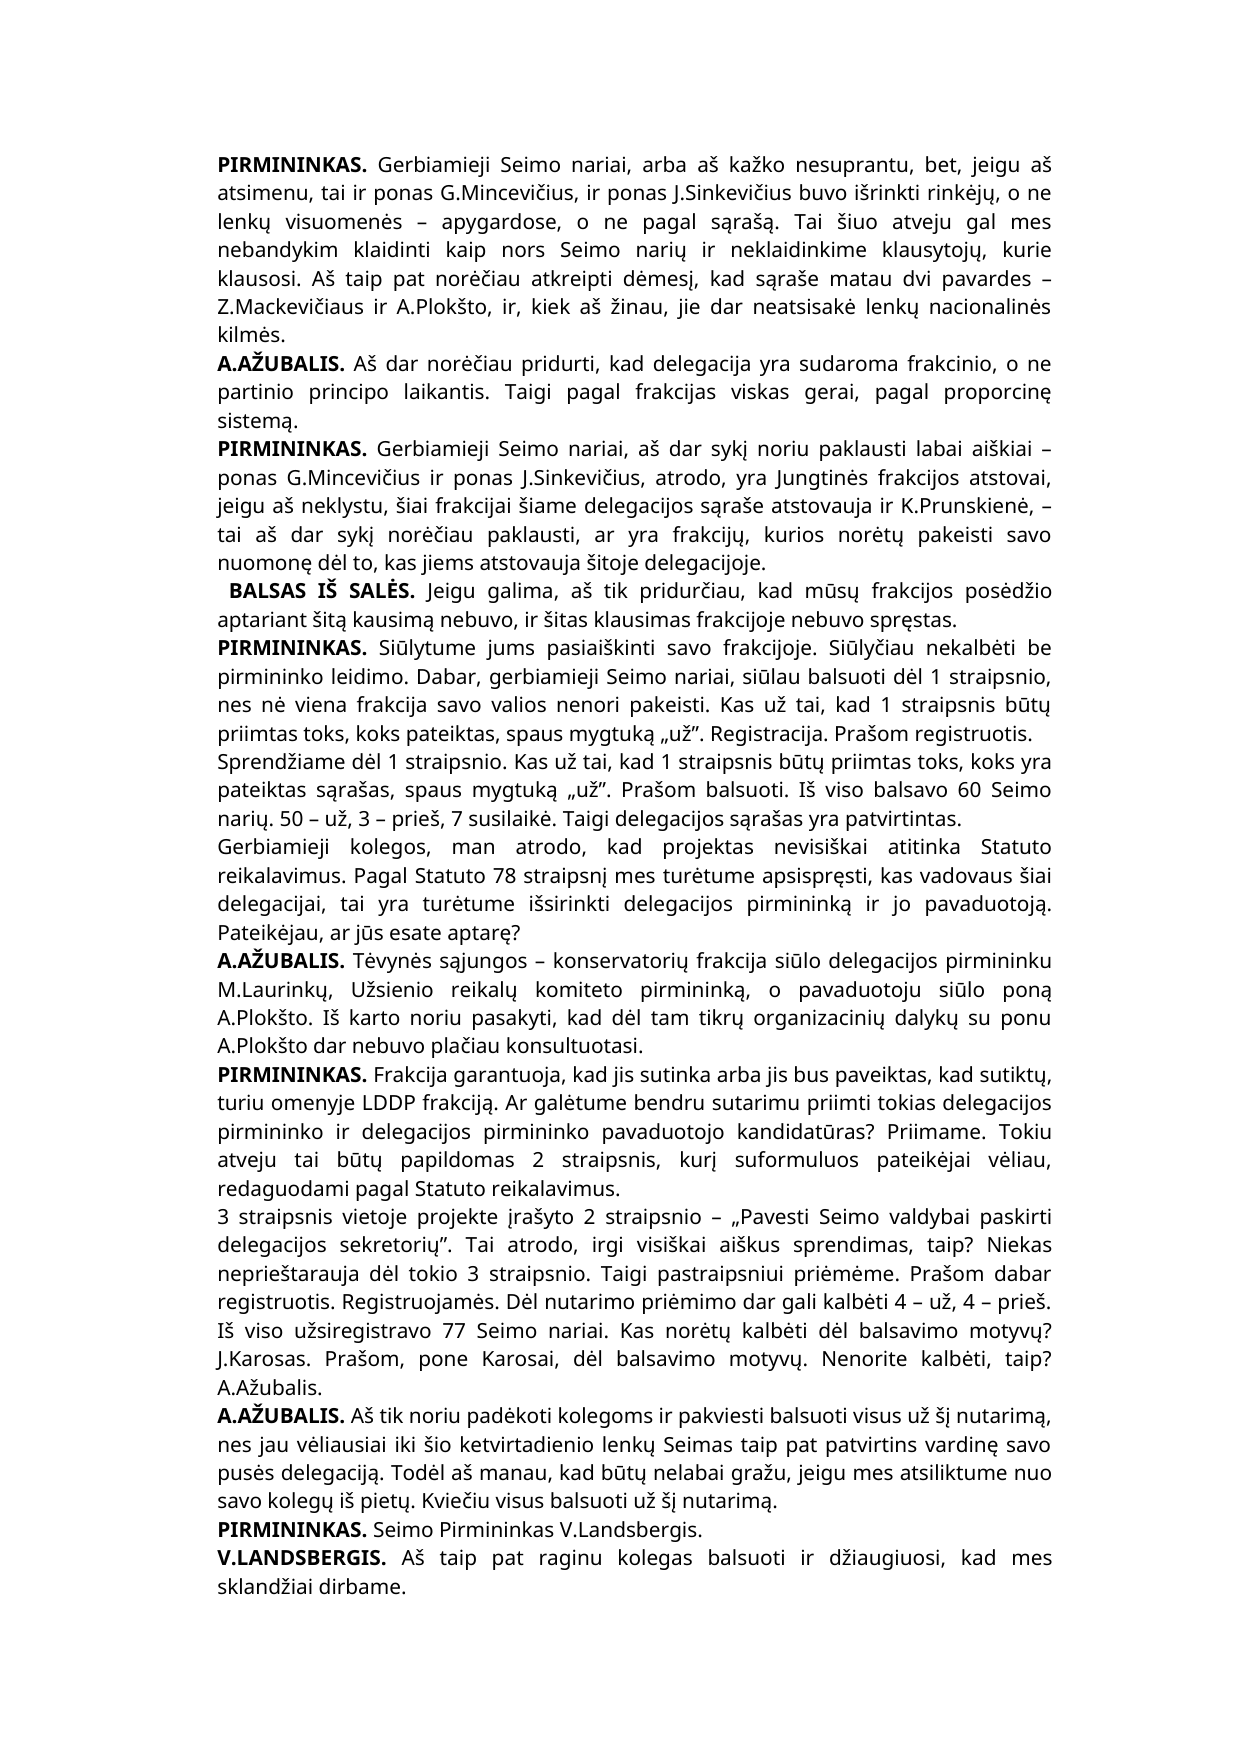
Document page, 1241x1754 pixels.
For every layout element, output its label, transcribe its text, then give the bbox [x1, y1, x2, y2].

text Gerbiamieji kolegos, man atrodo, kad projektas nevisiškai atitinka Statuto reikalavimus. Pagal Statuto 78 straipsnį mes turėtume apsispręsti, kas vadovaus šiai delegacijai, tai yra turėtume išsirinkti delegacijos pirmininką ir jo pavaduotoją. Pateikėjau, ar jūs esate aptarę? [217, 832, 1053, 946]
text 3 straipsnis vietoje projekte įrašyto 2 straipsnio – „Pavesti Seimo valdybai paskirti delegacijos sekretorių”. Tai atrodo, irgi visiškai aiškus sprendimas, taip? Niekas neprieštarauja dėl tokio 3 straipsnio. Taigi pastraipsniui priėmėme. Prašom dabar registruotis. Registruojamės. Dėl nutarimo priėmimo dar gali kalbėti 4 – už, 4 – prieš. Iš viso užsiregistravo 77 Seimo nariai. Kas norėtų kalbėti dėl balsavimo motyvų? J.Karosas. Prašom, pone Karosai, dėl balsavimo motyvų. Nenorite kalbėti, taip? A.Ažubalis. [217, 1202, 1053, 1401]
text A.AŽUBALIS. Aš tik noriu padėkoti kolegoms ir pakviesti balsuoti visus už šį nutarimą, nes jau vėliausiai iki šio ketvirtadienio lenkų Seimas taip pat patvirtins vardinę savo pusės delegaciją. Todėl aš manau, kad būtų nelabai gražu, jeigu mes atsiliktume nuo savo kolegų iš pietų. Kviečiu visus balsuoti už šį nutarimą. [217, 1401, 1053, 1515]
text Sprendžiame dėl 1 straipsnio. Kas už tai, kad 1 straipsnis būtų priimtas toks, koks yra pateiktas sąrašas, spaus mygtuką „už”. Prašom balsuoti. Iš viso balsavo 60 Seimo narių. 50 – už, 3 – prieš, 7 susilaikė. Taigi delegacijos sąrašas yra patvirtintas. [217, 747, 1053, 832]
text PIRMININKAS. Seimo Pirmininkas V.Landsbergis. [217, 1515, 1053, 1543]
text PIRMININKAS. Gerbiamieji Seimo nariai, arba aš kažko nesuprantu, bet, jeigu aš atsimenu, tai ir ponas G.Mincevičius, ir ponas J.Sinkevičius buvo išrinkti rinkėjų, o ne lenkų visuomenės – apygardose, o ne pagal sąrašą. Tai šiuo atveju gal mes nebandykim klaidinti kaip nors Seimo narių ir neklaidinkime klausytojų, kurie klausosi. Aš taip pat norėčiau atkreipti dėmesį, kad sąraše matau dvi pavardes – Z.Mackevičiaus ir A.Plokšto, ir, kiek aš žinau, jie dar neatsisakė lenkų nacionalinės kilmės. [217, 150, 1053, 349]
text A.AŽUBALIS. Aš dar norėčiau pridurti, kad delegacija yra sudaroma frakcinio, o ne partinio principo laikantis. Taigi pagal frakcijas viskas gerai, pagal proporcinę sistemą. [217, 349, 1053, 434]
text V.LANDSBERGIS. Aš taip pat raginu kolegas balsuoti ir džiaugiuosi, kad mes sklandžiai dirbame. [217, 1543, 1053, 1600]
text A.AŽUBALIS. Tėvynės sąjungos – konservatorių frakcija siūlo delegacijos pirmininku M.Laurinkų, Užsienio reikalų komiteto pirmininką, o pavaduotoju siūlo poną A.Plokšto. Iš karto noriu pasakyti, kad dėl tam tikrų organizacinių dalykų su ponu A.Plokšto dar nebuvo plačiau konsultuotasi. [217, 946, 1053, 1060]
text PIRMININKAS. Frakcija garantuoja, kad jis sutinka arba jis bus paveiktas, kad sutiktų, turiu omenyje LDDP frakciją. Ar galėtume bendru sutarimu priimti tokias delegacijos pirmininko ir delegacijos pirmininko pavaduotojo kandidatūras? Priimame. Tokiu atveju tai būtų papildomas 2 straipsnis, kurį suformuluos pateikėjai vėliau, redaguodami pagal Statuto reikalavimus. [217, 1060, 1053, 1202]
text PIRMININKAS. Gerbiamieji Seimo nariai, aš dar sykį noriu paklausti labai aiškiai – ponas G.Mincevičius ir ponas J.Sinkevičius, atrodo, yra Jungtinės frakcijos atstovai, jeigu aš neklystu, šiai frakcijai šiame delegacijos sąraše atstovauja ir K.Prunskienė, – tai aš dar sykį norėčiau paklausti, ar yra frakcijų, kurios norėtų pakeisti savo nuomonę dėl to, kas jiems atstovauja šitoje delegacijoje. [217, 434, 1053, 577]
text BALSAS IŠ SALĖS. Jeigu galima, aš tik pridurčiau, kad mūsų frakcijos posėdžio aptariant šitą kausimą nebuvo, ir šitas klausimas frakcijoje nebuvo spręstas. [217, 577, 1053, 633]
text PIRMININKAS. Siūlytume jums pasiaiškinti savo frakcijoje. Siūlyčiau nekalbėti be pirmininko leidimo. Dabar, gerbiamieji Seimo nariai, siūlau balsuoti dėl 1 straipsnio, nes nė viena frakcija savo valios nenori pakeisti. Kas už tai, kad 1 straipsnis būtų priimtas toks, koks pateiktas, spaus mygtuką „už”. Registracija. Prašom registruotis. [217, 633, 1053, 747]
